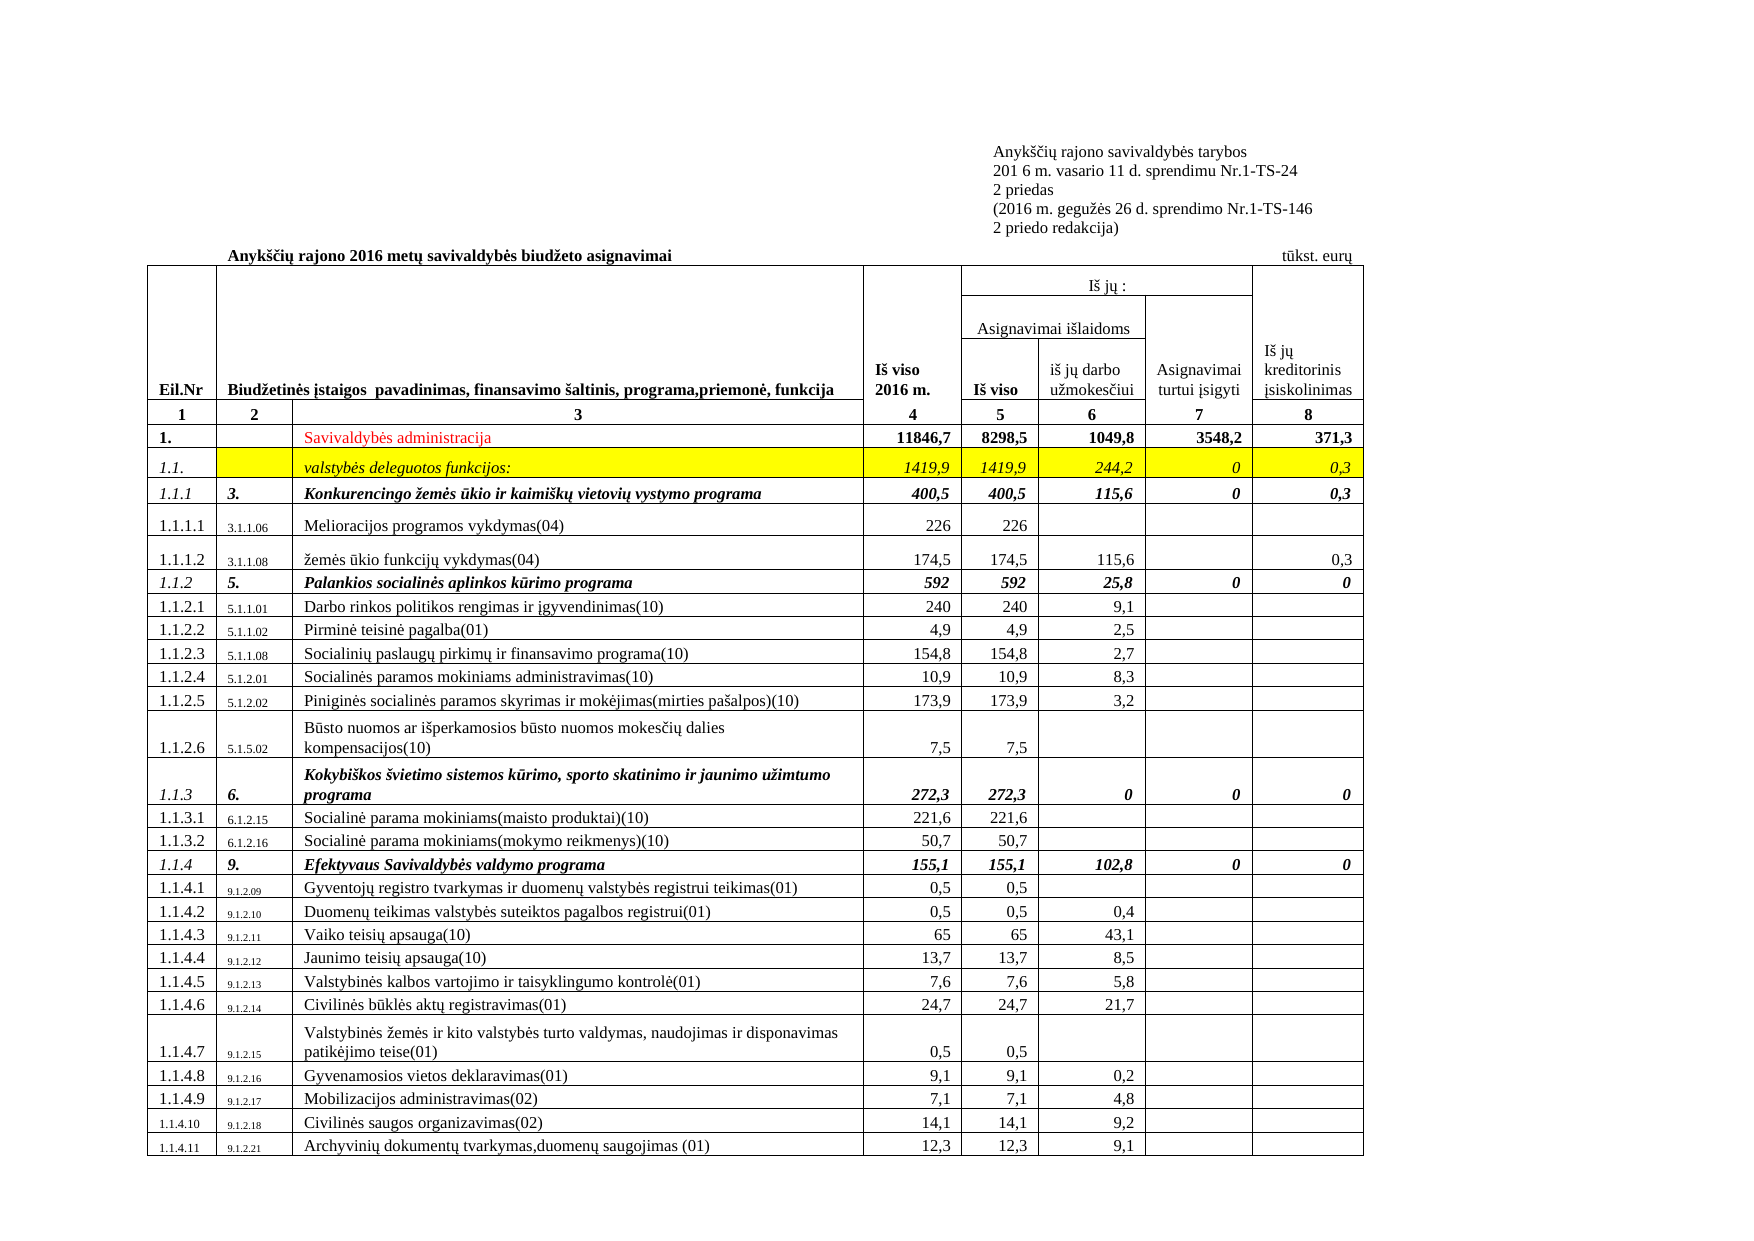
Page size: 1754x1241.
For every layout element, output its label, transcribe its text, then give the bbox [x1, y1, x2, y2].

table_cell 1.1.4 [148, 851, 216, 874]
table_cell 0,4 [1039, 898, 1145, 921]
table_cell [1253, 1015, 1363, 1061]
table_cell 1.1.1.1 [148, 504, 216, 535]
table_cell 13,7 [864, 945, 961, 967]
table_cell 9.1.2.15 [217, 1015, 292, 1061]
table_cell 9.1.2.09 [217, 875, 292, 897]
table_cell [1039, 828, 1145, 850]
table_cell 5.1.1.08 [217, 640, 292, 663]
table_cell [1253, 1133, 1363, 1155]
table_cell 7,1 [864, 1086, 961, 1108]
table_cell Eil.Nr [148, 266, 216, 398]
table_cell 21,7 [1039, 992, 1145, 1014]
table_cell 1.1.4.5 [148, 969, 216, 991]
table_cell [1253, 664, 1363, 686]
table_cell 9.1.2.10 [217, 898, 292, 921]
table_cell 4,9 [962, 617, 1038, 639]
table_cell [1146, 617, 1252, 639]
table_cell [1253, 594, 1363, 616]
table_cell [1146, 805, 1252, 827]
table_cell Archyvinių dokumentų tvarkymas,duomenų saugojimas (01) [293, 1133, 863, 1155]
table_cell 0 [1253, 851, 1363, 874]
table_cell 13,7 [962, 945, 1038, 967]
table_cell Asignavimai turtui įsigyti [1146, 296, 1252, 398]
table_cell [1253, 945, 1363, 967]
table_cell Civilinės būklės aktų registravimas(01) [293, 992, 863, 1014]
table_cell 244,2 [1039, 448, 1145, 477]
table_cell 7,6 [962, 969, 1038, 991]
table_cell 0 [1146, 570, 1252, 592]
table_cell 1.1.4.3 [148, 922, 216, 944]
table_cell 1.1.1 [148, 478, 216, 503]
table_cell 3. [217, 478, 292, 503]
table_cell 9.1.2.21 [217, 1133, 292, 1155]
table_cell Konkurencingo žemės ūkio ir kaimiškų vietovių vystymo programa [293, 478, 863, 503]
text Anykščių rajono savivaldybės tarybos [148, 142, 1679, 161]
table_cell Iš jų kreditorinis įsiskolinimas [1253, 266, 1363, 398]
table_cell Socialinių paslaugų pirkimų ir finansavimo programa(10) [293, 640, 863, 663]
table_cell Socialinės paramos mokiniams administravimas(10) [293, 664, 863, 686]
table_cell 400,5 [864, 478, 961, 503]
table_cell 1.1.4.4 [148, 945, 216, 967]
table_cell 0 [1146, 851, 1252, 874]
text (2016 m. gegužės 26 d. sprendimo Nr.1-TS-146 [148, 199, 1679, 218]
table_cell 9,1 [864, 1062, 961, 1085]
table_cell 1.1.4.1 [148, 875, 216, 897]
table_cell 6. [217, 758, 292, 803]
table_cell [1146, 504, 1252, 535]
table_cell 0 [1253, 570, 1363, 592]
table_cell 4,9 [864, 617, 961, 639]
table_cell [217, 448, 292, 477]
table_cell žemės ūkio funkcijų vykdymas(04) [293, 536, 863, 569]
table_cell [1146, 664, 1252, 686]
table_cell 1.1.2.6 [148, 711, 216, 757]
table_cell 65 [962, 922, 1038, 944]
table_cell 25,8 [1039, 570, 1145, 592]
table_cell [1146, 992, 1252, 1014]
table_cell Piniginės socialinės paramos skyrimas ir mokėjimas(mirties pašalpos)(10) [293, 687, 863, 710]
table_cell 43,1 [1039, 922, 1145, 944]
table_cell [1146, 922, 1252, 944]
table_cell 240 [962, 594, 1038, 616]
table_cell 8,3 [1039, 664, 1145, 686]
table_cell Iš viso [962, 339, 1038, 398]
table_cell Savivaldybės administracija [293, 425, 863, 447]
table_cell 3,2 [1039, 687, 1145, 710]
table_cell 174,5 [962, 536, 1038, 569]
table_header [148, 238, 216, 265]
table_cell 174,5 [864, 536, 961, 569]
table_cell [1146, 898, 1252, 921]
table_cell 9.1.2.14 [217, 992, 292, 1014]
table_header Anykščių rajono 2016 metų savivaldybės biudžeto asignavimai [216, 238, 863, 265]
table_cell [1146, 536, 1252, 569]
table_cell Vaiko teisių apsauga(10) [293, 922, 863, 944]
table_cell 0,3 [1253, 478, 1363, 503]
table_cell Socialinė parama mokiniams(mokymo reikmenys)(10) [293, 828, 863, 850]
table_cell 1049,8 [1039, 425, 1145, 447]
table_cell [1253, 711, 1363, 757]
table_cell Palankios socialinės aplinkos kūrimo programa [293, 570, 863, 592]
text 201 6 m. vasario 11 d. sprendimu Nr.1-TS-24 [148, 161, 1679, 180]
table_cell [1146, 1062, 1252, 1085]
table_cell 173,9 [864, 687, 961, 710]
table_cell 400,5 [962, 478, 1038, 503]
table_cell 154,8 [864, 640, 961, 663]
table_cell 5. [217, 570, 292, 592]
table_cell 11846,7 [864, 425, 961, 447]
table_cell 592 [962, 570, 1038, 592]
table_cell [1146, 1133, 1252, 1155]
table_cell 12,3 [864, 1133, 961, 1155]
table_cell Jaunimo teisių apsauga(10) [293, 945, 863, 967]
table_cell Gyvenamosios vietos deklaravimas(01) [293, 1062, 863, 1085]
table_cell valstybės deleguotos funkcijos: [293, 448, 863, 477]
table_cell [1253, 992, 1363, 1014]
table_cell 7,6 [864, 969, 961, 991]
table_cell 5.1.2.01 [217, 664, 292, 686]
table_cell 272,3 [864, 758, 961, 803]
table_cell 1.1.2.2 [148, 617, 216, 639]
table_cell [1253, 805, 1363, 827]
table_cell 0,3 [1253, 448, 1363, 477]
table_cell [1253, 875, 1363, 897]
table_cell 2,5 [1039, 617, 1145, 639]
table_cell 8,5 [1039, 945, 1145, 967]
table_cell [1253, 640, 1363, 663]
table_cell [1146, 640, 1252, 663]
table_cell 65 [864, 922, 961, 944]
table_cell 6 [1039, 400, 1145, 423]
table_cell [1146, 1109, 1252, 1132]
table_cell 7,5 [864, 711, 961, 757]
table_cell 1.1.2.3 [148, 640, 216, 663]
table_cell [1146, 969, 1252, 991]
table_cell 1.1.3.1 [148, 805, 216, 827]
table_cell 7,1 [962, 1086, 1038, 1108]
table_cell 24,7 [864, 992, 961, 1014]
table_cell 0 [1253, 758, 1363, 803]
table_cell 9. [217, 851, 292, 874]
table_cell 102,8 [1039, 851, 1145, 874]
table_cell Gyventojų registro tvarkymas ir duomenų valstybės registrui teikimas(01) [293, 875, 863, 897]
table_cell 1.1.4.6 [148, 992, 216, 1014]
table_cell 2,7 [1039, 640, 1145, 663]
table_cell 1.1. [148, 448, 216, 477]
table_cell 8298,5 [962, 425, 1038, 447]
table_cell 6.1.2.15 [217, 805, 292, 827]
table_cell Kokybiškos švietimo sistemos kūrimo, sporto skatinimo ir jaunimo užimtumo programa [293, 758, 863, 803]
table_cell 7 [1146, 399, 1252, 423]
table_cell 50,7 [864, 828, 961, 850]
table_cell [1253, 617, 1363, 639]
table_cell [1146, 945, 1252, 967]
table_cell 0,5 [864, 875, 961, 897]
table_cell Efektyvaus Savivaldybės valdymo programa [293, 851, 863, 874]
table_cell 1419,9 [864, 448, 961, 477]
table_cell 5 [962, 400, 1038, 423]
table_cell 1.1.4.9 [148, 1086, 216, 1108]
table_cell [1253, 1086, 1363, 1108]
table_cell 0 [1146, 478, 1252, 503]
table_cell 0,3 [1253, 536, 1363, 569]
table_cell 50,7 [962, 828, 1038, 850]
table_cell Civilinės saugos organizavimas(02) [293, 1109, 863, 1132]
table_cell 2 [217, 400, 292, 423]
table_cell Socialinė parama mokiniams(maisto produktai)(10) [293, 805, 863, 827]
table_cell 9.1.2.16 [217, 1062, 292, 1085]
table_cell Duomenų teikimas valstybės suteiktos pagalbos registrui(01) [293, 898, 863, 921]
table_cell 221,6 [962, 805, 1038, 827]
table_cell 1 [148, 400, 216, 423]
table_cell Iš jų : [962, 266, 1252, 294]
table_cell 9.1.2.18 [217, 1109, 292, 1132]
table_cell 272,3 [962, 758, 1038, 803]
table_cell 5,8 [1039, 969, 1145, 991]
table_cell 9,1 [1039, 594, 1145, 616]
table_cell 1.1.4.11 [148, 1133, 216, 1155]
table_cell 0 [1039, 758, 1145, 803]
table_cell Mobilizacijos administravimas(02) [293, 1086, 863, 1108]
table_cell 1.1.2 [148, 570, 216, 592]
table_cell [1146, 828, 1252, 850]
table_cell [1146, 875, 1252, 897]
table_cell 221,6 [864, 805, 961, 827]
table_cell 3 [293, 400, 863, 423]
table_cell 1.1.4.8 [148, 1062, 216, 1085]
table_cell 0 [1146, 758, 1252, 803]
table_cell Biudžetinės įstaigos pavadinimas, finansavimo šaltinis, programa,priemonė, funkcija [217, 266, 863, 398]
table_cell 154,8 [962, 640, 1038, 663]
table_cell Melioracijos programos vykdymas(04) [293, 504, 863, 535]
table_cell [1146, 1086, 1252, 1108]
table_cell 1.1.2.5 [148, 687, 216, 710]
table_cell 9.1.2.13 [217, 969, 292, 991]
table_cell [1146, 594, 1252, 616]
table_cell 1. [148, 425, 216, 447]
table_cell [1253, 1062, 1363, 1085]
table_cell 5.1.1.01 [217, 594, 292, 616]
table_cell 9.1.2.11 [217, 922, 292, 944]
table_cell 8 [1253, 400, 1363, 423]
table_cell iš jų darbo užmokesčiui [1039, 339, 1145, 398]
table_cell 0,2 [1039, 1062, 1145, 1085]
table_cell 1.1.4.7 [148, 1015, 216, 1061]
table_cell 226 [864, 504, 961, 535]
table_cell [1253, 922, 1363, 944]
table_cell 0,5 [962, 875, 1038, 897]
table_cell 1.1.2.1 [148, 594, 216, 616]
table_cell [1146, 711, 1252, 757]
table_cell 14,1 [864, 1109, 961, 1132]
table_cell Valstybinės žemės ir kito valstybės turto valdymas, naudojimas ir disponavimas patikėjimo teise(01) [293, 1015, 863, 1061]
table_cell 115,6 [1039, 478, 1145, 503]
table_cell 240 [864, 594, 961, 616]
table_cell 5.1.2.02 [217, 687, 292, 710]
table_cell [1253, 828, 1363, 850]
table_cell 12,3 [962, 1133, 1038, 1155]
table_cell 5.1.1.02 [217, 617, 292, 639]
table_header tūkst. eurų [864, 238, 1363, 265]
table_cell 592 [864, 570, 961, 592]
table_cell [1253, 969, 1363, 991]
table_cell 10,9 [962, 664, 1038, 686]
table_cell Pirminė teisinė pagalba(01) [293, 617, 863, 639]
table_cell Iš viso 2016 m. [864, 266, 961, 398]
table_cell 155,1 [962, 851, 1038, 874]
table_cell [1146, 687, 1252, 710]
table_cell 10,9 [864, 664, 961, 686]
text 2 priedo redakcija) [148, 218, 1679, 237]
table_cell 24,7 [962, 992, 1038, 1014]
table_cell 0,5 [962, 898, 1038, 921]
table_cell Asignavimai išlaidoms [962, 296, 1145, 338]
table_cell [1253, 504, 1363, 535]
table_cell 3548,2 [1146, 425, 1252, 447]
table_cell 1.1.3.2 [148, 828, 216, 850]
table_cell [1253, 687, 1363, 710]
table_cell 0,5 [962, 1015, 1038, 1061]
table_cell 1.1.1.2 [148, 536, 216, 569]
table_cell Darbo rinkos politikos rengimas ir įgyvendinimas(10) [293, 594, 863, 616]
table_cell 3.1.1.06 [217, 504, 292, 535]
table_cell 1.1.4.2 [148, 898, 216, 921]
table_cell Būsto nuomos ar išperkamosios būsto nuomos mokesčių dalies kompensacijos(10) [293, 711, 863, 757]
table_cell 7,5 [962, 711, 1038, 757]
table_cell 226 [962, 504, 1038, 535]
table_cell 0 [1146, 448, 1252, 477]
table_cell 1.1.2.4 [148, 664, 216, 686]
table_cell 1.1.4.10 [148, 1109, 216, 1132]
table_cell [217, 425, 292, 447]
table_cell 0,5 [864, 1015, 961, 1061]
table_cell 14,1 [962, 1109, 1038, 1132]
table_cell [1039, 504, 1145, 535]
table_cell [1253, 898, 1363, 921]
table_cell 3.1.1.08 [217, 536, 292, 569]
table_cell 155,1 [864, 851, 961, 874]
table_cell 9,2 [1039, 1109, 1145, 1132]
table_cell [1039, 711, 1145, 757]
table_cell Valstybinės kalbos vartojimo ir taisyklingumo kontrolė(01) [293, 969, 863, 991]
table_cell [1039, 1015, 1145, 1061]
table_cell 1419,9 [962, 448, 1038, 477]
table_cell 0,5 [864, 898, 961, 921]
table_cell 9,1 [1039, 1133, 1145, 1155]
table_cell 173,9 [962, 687, 1038, 710]
table_cell 6.1.2.16 [217, 828, 292, 850]
table_cell 4,8 [1039, 1086, 1145, 1108]
table_cell 9.1.2.12 [217, 945, 292, 967]
table_cell 4 [864, 399, 961, 423]
table_cell 9,1 [962, 1062, 1038, 1085]
text 2 priedas [148, 180, 1679, 199]
table_cell [1039, 805, 1145, 827]
table_cell [1253, 1109, 1363, 1132]
table_cell 5.1.5.02 [217, 711, 292, 757]
table_cell 371,3 [1253, 425, 1363, 447]
table_cell 1.1.3 [148, 758, 216, 803]
table_cell 9.1.2.17 [217, 1086, 292, 1108]
table_cell 115,6 [1039, 536, 1145, 569]
table_cell [1146, 1015, 1252, 1061]
table_cell [1039, 875, 1145, 897]
